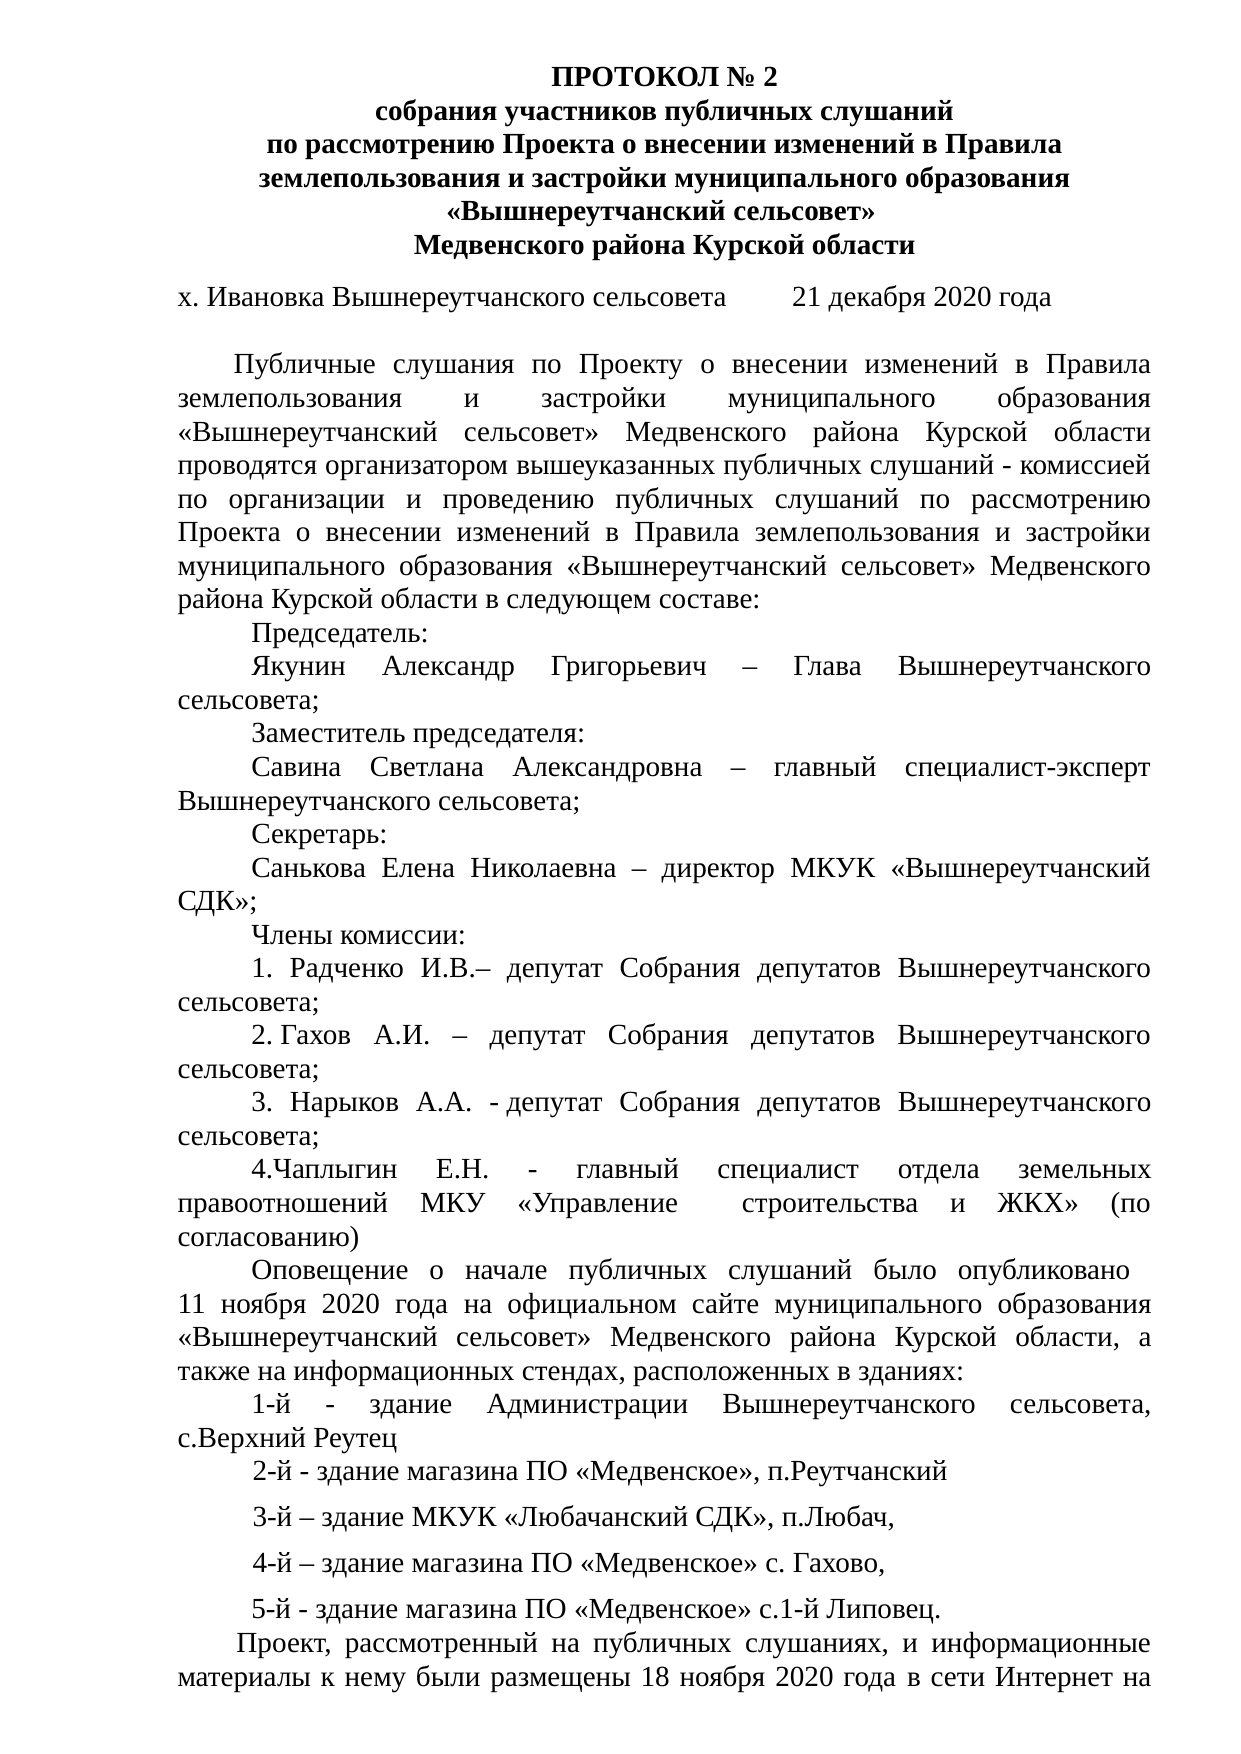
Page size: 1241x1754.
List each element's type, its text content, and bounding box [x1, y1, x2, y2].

text Медвенского района Курской области [177, 227, 1152, 260]
text 3. Нарыков А.А. - депутат Собрания депутатов Вышнереутчанского сельсовета; [177, 1084, 1152, 1152]
text по рассмотрению Проекта о внесении изменений в Правила землепользования и застройки муниципального образования «Вышнереутчанский сельсовет» [177, 126, 1152, 227]
text 1. Радченко И.В.– депутат Собрания депутатов Вышнереутчанского сельсовета; [177, 950, 1152, 1017]
text собрания участников публичных слушаний [177, 93, 1152, 126]
text Проект, рассмотренный на публичных слушаниях, и информационные материалы к нему были размещены 18 ноября 2020 года в сети Интернет на [177, 1625, 1152, 1692]
text 5-й - здание магазина ПО «Медвенское» с.1-й Липовец. [177, 1592, 1152, 1625]
text 2. Гахов А.И. – депутат Собрания депутатов Вышнереутчанского сельсовета; [177, 1017, 1152, 1084]
text Публичные слушания по Проекту о внесении изменений в Правила землепользования и застройки муниципального образования «Вышнереутчанский сельсовет» Медвенского района Курской области проводятся организатором вышеуказанных публичных слушаний - комиссией по организации и проведению публичных слушаний по рассмотрению Проекта о внесении изменений в Правила землепользования и застройки муниципального образования «Вышнереутчанский сельсовет» Медвенского района Курской области в следующем составе: [177, 347, 1152, 615]
text Секретарь: [177, 816, 1152, 850]
text 4-й – здание магазина ПО «Медвенское» с. Гахово, [177, 1546, 1152, 1579]
text Председатель: [177, 615, 1152, 648]
text Савина Светлана Александровна – главный специалист-эксперт Вышнереутчанского сельсовета; [177, 749, 1152, 816]
text Заместитель председателя: [177, 716, 1152, 749]
text Оповещение о начале публичных слушаний было опубликовано 11 ноября 2020 года на официальном сайте муниципального образования «Вышнереутчанский сельсовет» Медвенского района Курской области, а также на информационных стендах, расположенных в зданиях: [177, 1252, 1152, 1386]
text Члены комиссии: [177, 917, 1152, 950]
text 3-й – здание МКУК «Любачанский СДК», п.Любач, [177, 1499, 1152, 1533]
text 4.Чаплыгин Е.Н. - главный специалист отдела земельных правоотношений МКУ «Управление строительства и ЖКХ» (по согласованию) [177, 1152, 1152, 1252]
text Санькова Елена Николаевна – директор МКУК «Вышнереутчанский СДК»; [177, 850, 1152, 917]
text 1-й - здание Администрации Вышнереутчанского сельсовета, с.Верхний Реутец [177, 1386, 1152, 1453]
text 2-й - здание магазина ПО «Медвенское», п.Реутчанский [177, 1453, 1152, 1487]
text ПРОТОКОЛ № 2 [177, 59, 1152, 93]
text Якунин Александр Григорьевич – Глава Вышнереутчанского сельсовета; [177, 648, 1152, 716]
text х. Ивановка Вышнереутчанского сельсовета 21 декабря 2020 года [177, 279, 1152, 313]
